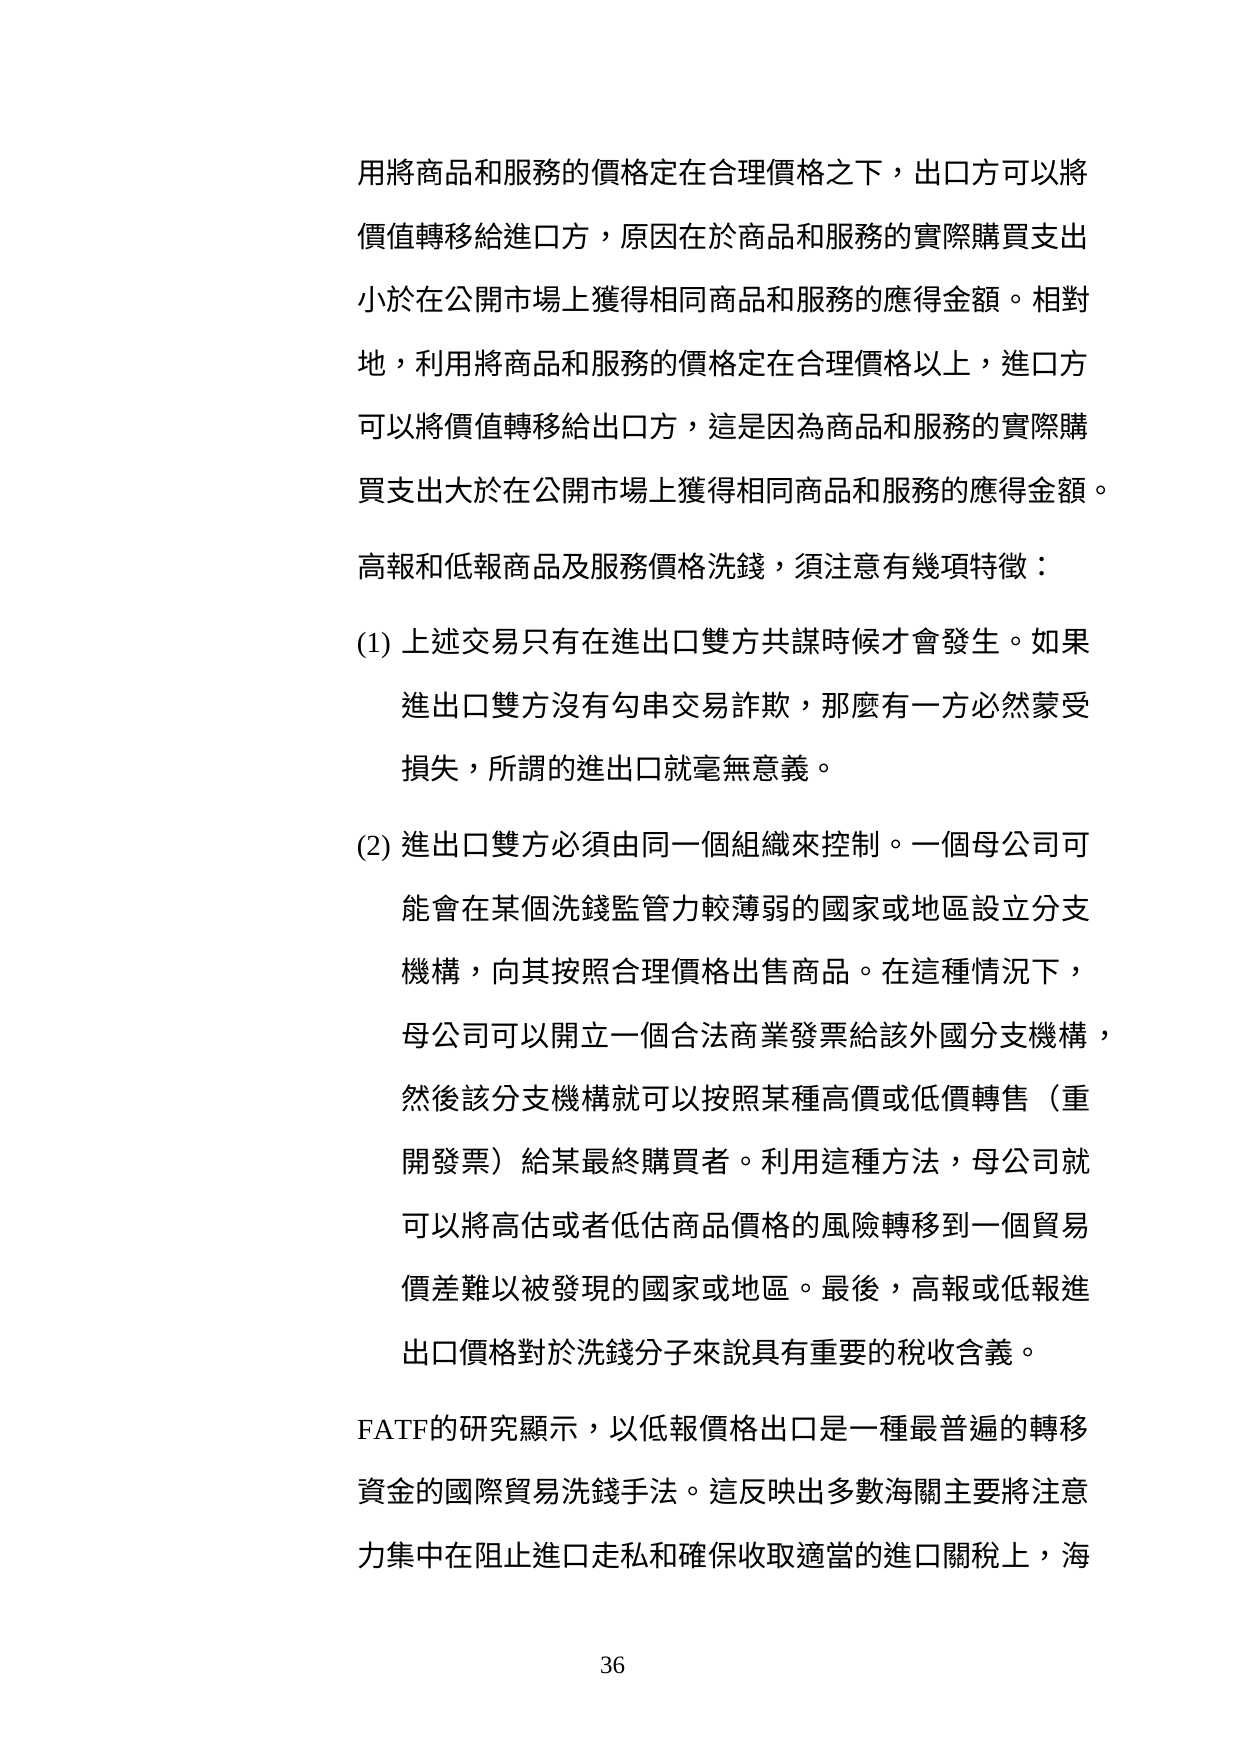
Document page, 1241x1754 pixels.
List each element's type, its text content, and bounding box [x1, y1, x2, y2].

list 上述交易只有在進出口雙方共謀時候才會發生。如果進出口雙方沒有勾串交易詐欺，那麼有一方必然蒙受損失，所謂的進出口就毫無意義。 [357, 619, 1090, 788]
list 高估和低估商品及服務的價格。利用高報和低報商品及服務價格進行洗錢，這是一種最古老的跨境虛報價值轉移的方法，現今仍很普遍。這種方法的關鍵在偏離商品和服務的真實價格，達到進出口方之間轉移額外價值的目的。利用將商品和服務的價格定在合理價格之下，出口方可以將價值轉移給進口方，原因在於商品和服務的實際購買支出小於在公開市場上獲得相同商品和服務的應得金額。相對地，利用將商品和服務的價格定在合理價格以上，進口方可以將價值轉移給出口方，這是因為商品和服務的實際購買支出大於在公開市場上獲得相同商品和服務的應得金額。 [312, 150, 1090, 509]
text FATF的研究顯示，以低報價格出口是一種最普遍的轉移資金的國際貿易洗錢手法。這反映出多數海關主要將注意力集中在阻止進口走私和確保收取適當的進口關稅上，海 [357, 1405, 1090, 1574]
list 進出口雙方必須由同一個組織來控制。一個母公司可能會在某個洗錢監管力較薄弱的國家或地區設立分支機構，向其按照合理價格出售商品。在這種情況下，母公司可以開立一個合法商業發票給該外國分支機構，然後該分支機構就可以按照某種高價或低價轉售（重開發票）給某最終購買者。利用這種方法，母公司就可以將高估或者低估商品價格的風險轉移到一個貿易價差難以被發現的國家或地區。最後，高報或低報進出口價格對於洗錢分子來說具有重要的稅收含義。 [357, 822, 1090, 1372]
text 高報和低報商品及服務價格洗錢，須注意有幾項特徵： [357, 543, 1090, 585]
